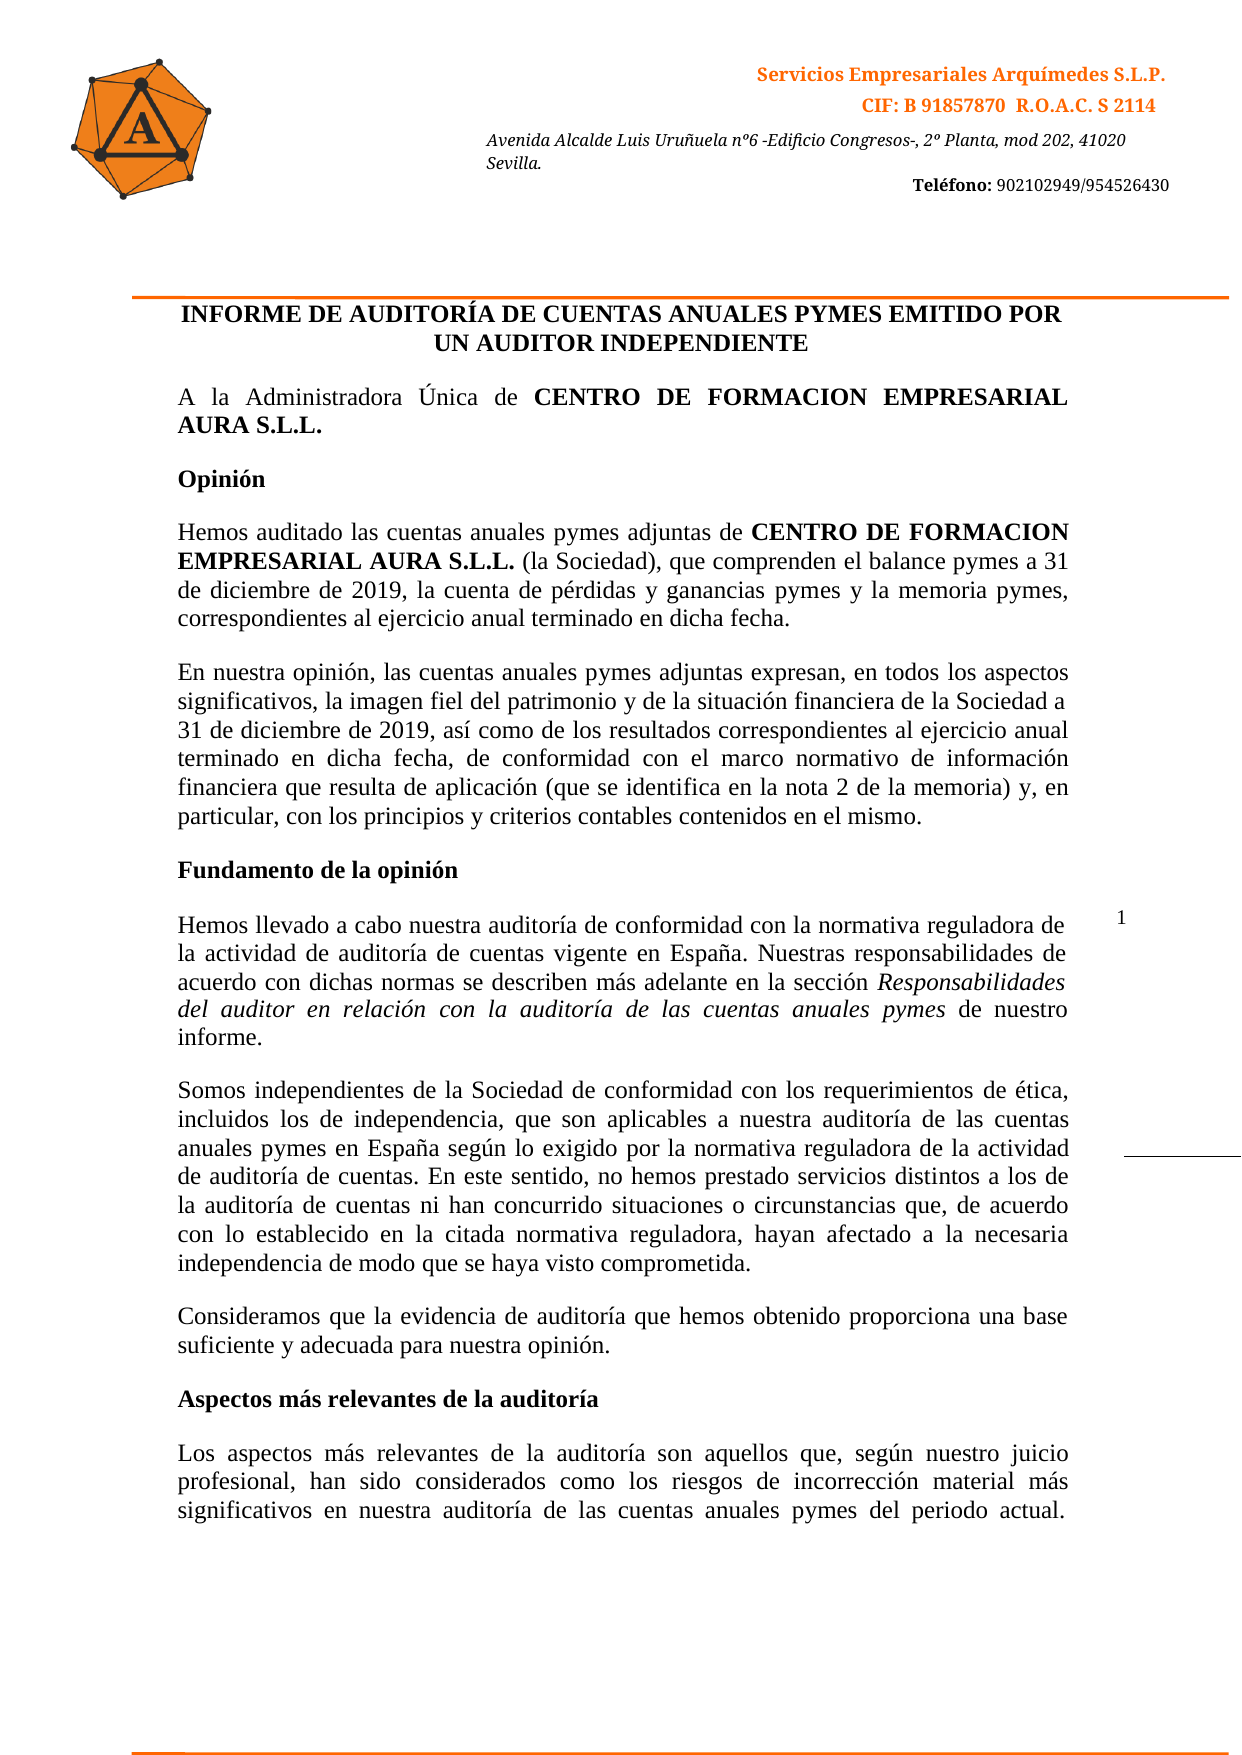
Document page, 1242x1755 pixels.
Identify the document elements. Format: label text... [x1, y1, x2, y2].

text Hemos auditado las cuentas anuales pymes adjuntas de CENTRO DE FORMACION EMPRESARIAL AURA S.L.L. (la Sociedad), que comprenden el balance pymes a 31 de diciembre de 2019, la cuenta de pérdidas y ganancias pymes y la memoria pymes, correspondientes al ejercicio anual terminado en dicha fecha. [177, 517, 1069, 632]
text Los aspectos más relevantes de la auditoría son aquellos que, según nuestro juicio profesional, han sido considerados como los riesgos de incorrección material más significativos en nuestra auditoría de las cuentas anuales pymes del periodo actual. [177, 1438, 1068, 1524]
text Hemos llevado a cabo nuestra auditoría de conformidad con la normativa reguladora de 1 la actividad de auditoría de cuentas vigente en España. Nuestras responsabilidades de acuerdo con dichas normas se describen más adelante en la sección Responsabilidades [177, 905, 1130, 996]
text En nuestra opinión, las cuentas anuales pymes adjuntas expresan, en todos los aspectos significativos, la imagen fiel del patrimonio y de la situación financiera de la Sociedad a [177, 657, 1069, 715]
text Somos independientes de la Sociedad de conformidad con los requerimientos de ética, incluidos los de independencia, que son aplicables a nuestra auditoría de las cuentas anuales pymes en España según lo exigido por la normativa reguladora de la actividad de auditoría de cuentas. En este sentido, no hemos prestado servicios distintos a los de la auditoría de cuentas ni han concurrido situaciones o circunstancias que, de acuerdo con lo establecido en la citada normativa reguladora, hayan afectado a la necesaria independencia de modo que se haya visto comprometida. [177, 1075, 1069, 1276]
text Aspectos más relevantes de la auditoría [177, 1384, 602, 1413]
text 31 de diciembre de 2019, así como de los resultados correspondientes al ejercicio anual terminado en dicha fecha, de conformidad con el marco normativo de información financiera que resulta de aplicación (que se identifica en la nota 2 de la memoria) y, en particular, con los principios y criterios contables contenidos en el mismo. [177, 715, 1069, 830]
text del auditor en relación con la auditoría de las cuentas anuales pymes de nuestro informe. [177, 996, 1069, 1050]
text Consideramos que la evidencia de auditoría que hemos obtenido proporciona una base suficiente y adecuada para nuestra opinión. [177, 1301, 1068, 1359]
text INFORME DE AUDITORÍA DE CUENTAS ANUALES PYMES EMITIDO POR UN AUDITOR INDEPENDIENTE [178, 300, 1063, 357]
text A la Administradora Única de CENTRO DE FORMACION EMPRESARIAL AURA S.L.L. [177, 382, 1068, 439]
text Opinión [177, 464, 270, 493]
text Fundamento de la opinión [177, 855, 462, 884]
